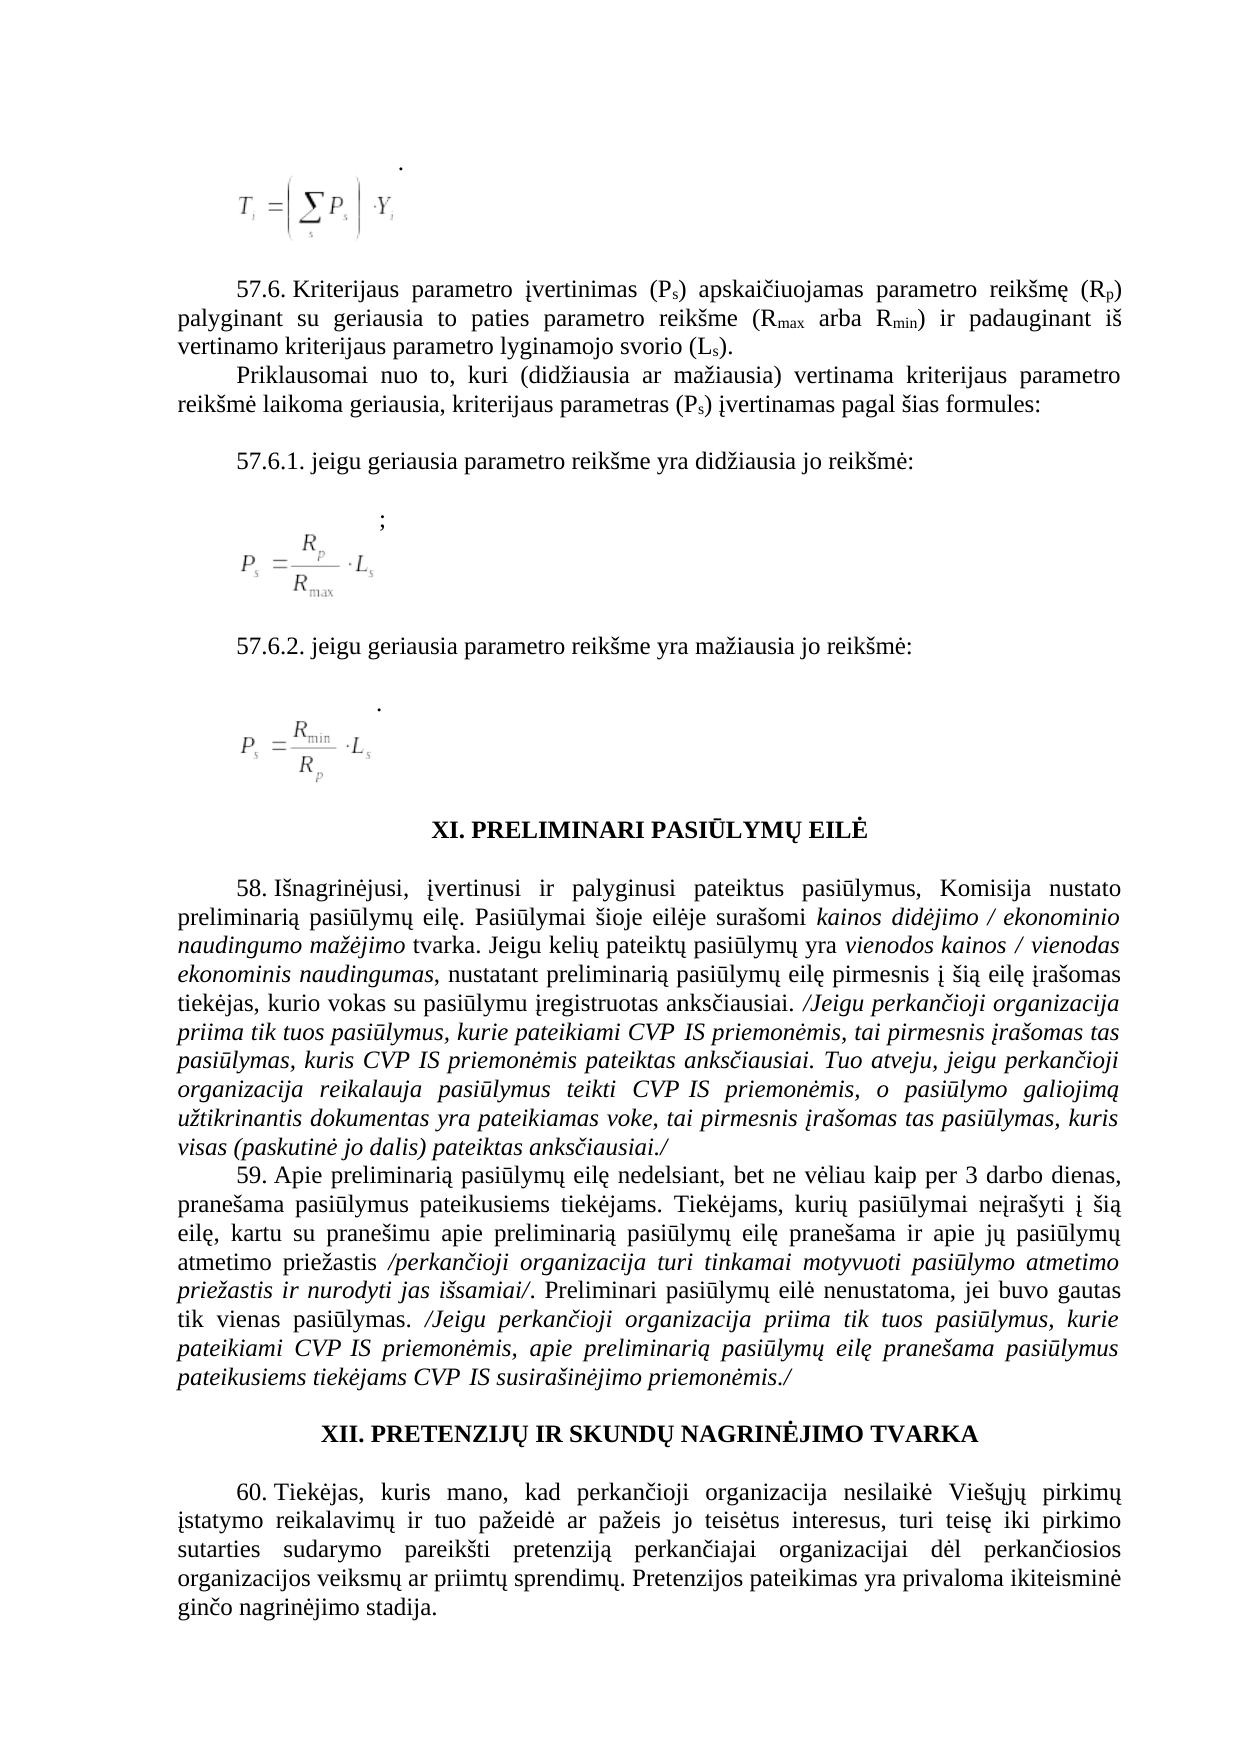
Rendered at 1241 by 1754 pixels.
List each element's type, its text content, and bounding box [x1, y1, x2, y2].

text 58. Išnagrinėjusi, įvertinusi ir palyginusi pateiktus pasiūlymus, Komisija nustato preliminarią pasiūlymų eilę. Pasiūlymai šioje eilėje surašomi kainos didėjimo / ekonominio naudingumo mažėjimo tvarka. Jeigu kelių pateiktų pasiūlymų yra vienodos kainos / vienodas ekonominis naudingumas, nustatant preliminarią pasiūlymų eilę pirmesnis į šią eilę įrašomas tiekėjas, kurio vokas su pasiūlymu įregistruotas anksčiausiai. /Jeigu perkančioji organizacija priima tik tuos pasiūlymus, kurie pateikiami CVP IS priemonėmis, tai pirmesnis įrašomas tas pasiūlymas, kuris CVP IS priemonėmis pateiktas anksčiausiai. Tuo atveju, jeigu perkančioji organizacija reikalauja pasiūlymus teikti CVP IS priemonėmis, o pasiūlymo galiojimą užtikrinantis dokumentas yra pateikiamas voke, tai pirmesnis įrašomas tas pasiūlymas, kuris visas (paskutinė jo dalis) pateiktas anksčiausiai./ [177, 873, 1122, 1161]
text P(s)=(R(p))/(R(max))*L(s); [177, 504, 1122, 602]
text T(i)=(SUMA(s)(P(s)))*Y(i). [177, 147, 1122, 245]
text 57.6. Kriterijaus parametro įvertinimas (Ps) apskaičiuojamas parametro reikšmę (Rp) palyginant su geriausia to paties parametro reikšme (Rmax arba Rmin) ir padauginant iš vertinamo kriterijaus parametro lyginamojo svorio (Ls). [177, 274, 1122, 360]
text XII. PRETENZIJŲ IR SKUNDŲ NAGRINĖJIMO TVARKA [177, 1419, 1122, 1448]
text 60. Tiekėjas, kuris mano, kad perkančioji organizacija nesilaikė Viešųjų pirkimų įstatymo reikalavimų ir tuo pažeidė ar pažeis jo teisėtus interesus, turi teisę iki pirkimo sutarties sudarymo pareikšti pretenziją perkančiajai organizacijai dėl perkančiosios organizacijos veiksmų ar priimtų sprendimų. Pretenzijos pateikimas yra privaloma ikiteisminė ginčo nagrinėjimo stadija. [177, 1477, 1122, 1621]
text 57.6.1. jeigu geriausia parametro reikšme yra didžiausia jo reikšmė: [177, 446, 1122, 475]
text XI. PRELIMINARI PASIŪLYMŲ EILĖ [177, 816, 1122, 844]
text 59. Apie preliminarią pasiūlymų eilę nedelsiant, bet ne vėliau kaip per 3 darbo dienas, pranešama pasiūlymus pateikusiems tiekėjams. Tiekėjams, kurių pasiūlymai neįrašyti į šią eilę, kartu su pranešimu apie preliminarią pasiūlymų eilę pranešama ir apie jų pasiūlymų atmetimo priežastis /perkančioji organizacija turi tinkamai motyvuoti pasiūlymo atmetimo priežastis ir nurodyti jas išsamiai/. Preliminari pasiūlymų eilė nenustatoma, jei buvo gautas tik vienas pasiūlymas. /Jeigu perkančioji organizacija priima tik tuos pasiūlymus, kurie pateikiami CVP IS priemonėmis, apie preliminarią pasiūlymų eilę pranešama pasiūlymus pateikusiems tiekėjams CVP IS susirašinėjimo priemonėmis./ [177, 1161, 1122, 1391]
text Priklausomai nuo to, kuri (didžiausia ar mažiausia) vertinama kriterijaus parametro reikšmė laikoma geriausia, kriterijaus parametras (Ps) įvertinamas pagal šias formules: [177, 360, 1122, 418]
text P(s)=R(min)/R(p)*L(s). [177, 688, 1122, 787]
text 57.6.2. jeigu geriausia parametro reikšme yra mažiausia jo reikšmė: [177, 631, 1122, 660]
